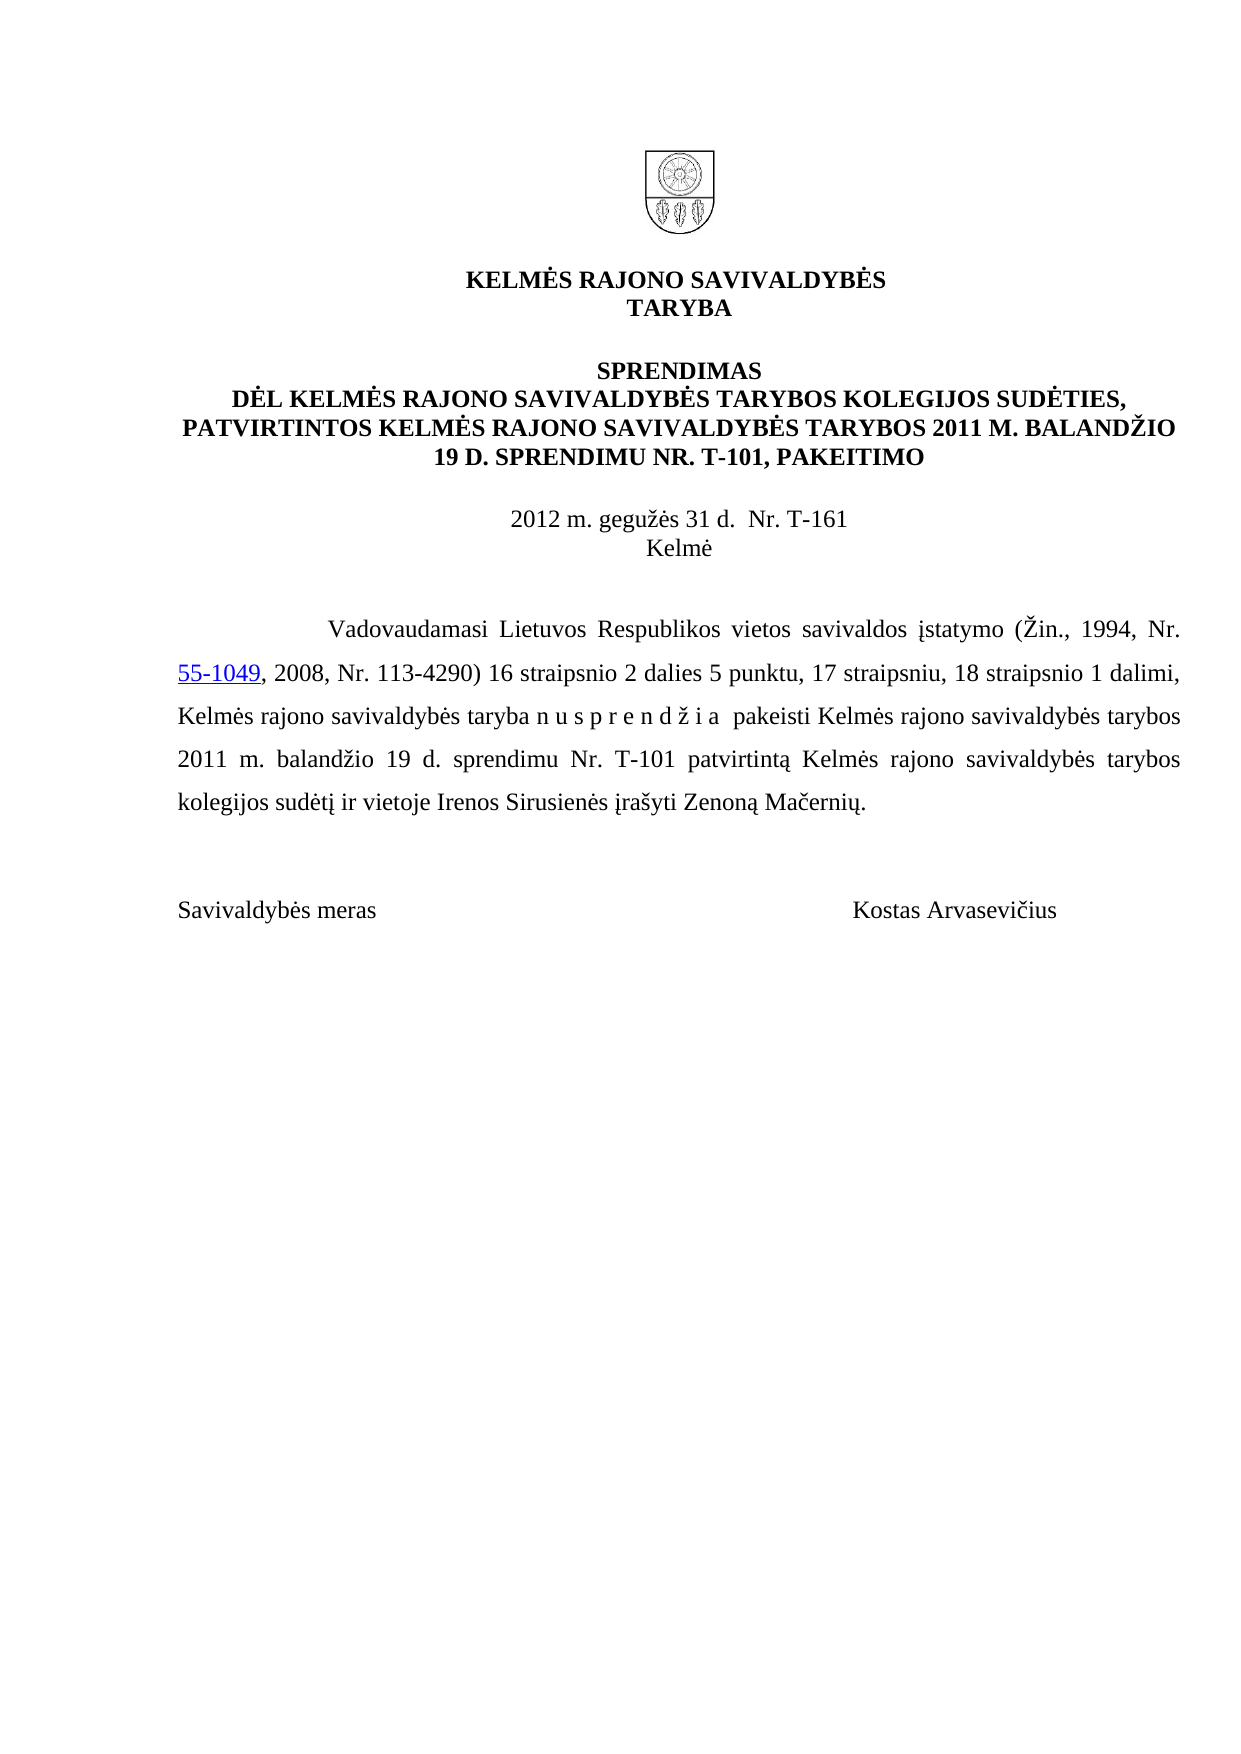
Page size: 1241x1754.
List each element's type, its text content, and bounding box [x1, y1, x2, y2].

text Vadovaudamasi Lietuvos Respublikos vietos savivaldos įstatymo (Žin., 1994, Nr. 55-1049, 2008, Nr. 113-4290) 16 straipsnio 2 dalies 5 punktu, 17 straipsniu, 18 straipsnio 1 dalimi, Kelmės rajono savivaldybės taryba nusprendžia pakeisti Kelmės rajono savivaldybės tarybos 2011 m. balandžio 19 d. sprendimu Nr. T-101 patvirtintą Kelmės rajono savivaldybės tarybos kolegijos sudėtį ir vietoje Irenos Sirusienės įrašyti Zenoną Mačernių. [177, 614, 1181, 816]
text TARYBA [177, 293, 1181, 322]
text DĖL KELMĖS RAJONO SAVIVALDYBĖS TARYBOS KOLEGIJOS SUDĖTIES, PATVIRTINTOS KELMĖS RAJONO SAVIVALDYBĖS TARYBOS 2011 M. BALANDŽIO 19 D. SPRENDIMU NR. T-101, PAKEITIMO [177, 384, 1181, 471]
text Savivaldybės meras Kostas Arvasevičius [177, 895, 1181, 924]
text Kelmė [177, 533, 1181, 562]
text SPRENDIMAS [177, 356, 1181, 384]
text KELMĖS RAJONO SAVIVALDYBĖS [177, 265, 1181, 293]
text 2012 m. gegužės 31 d. Nr. T-161 [177, 504, 1181, 533]
